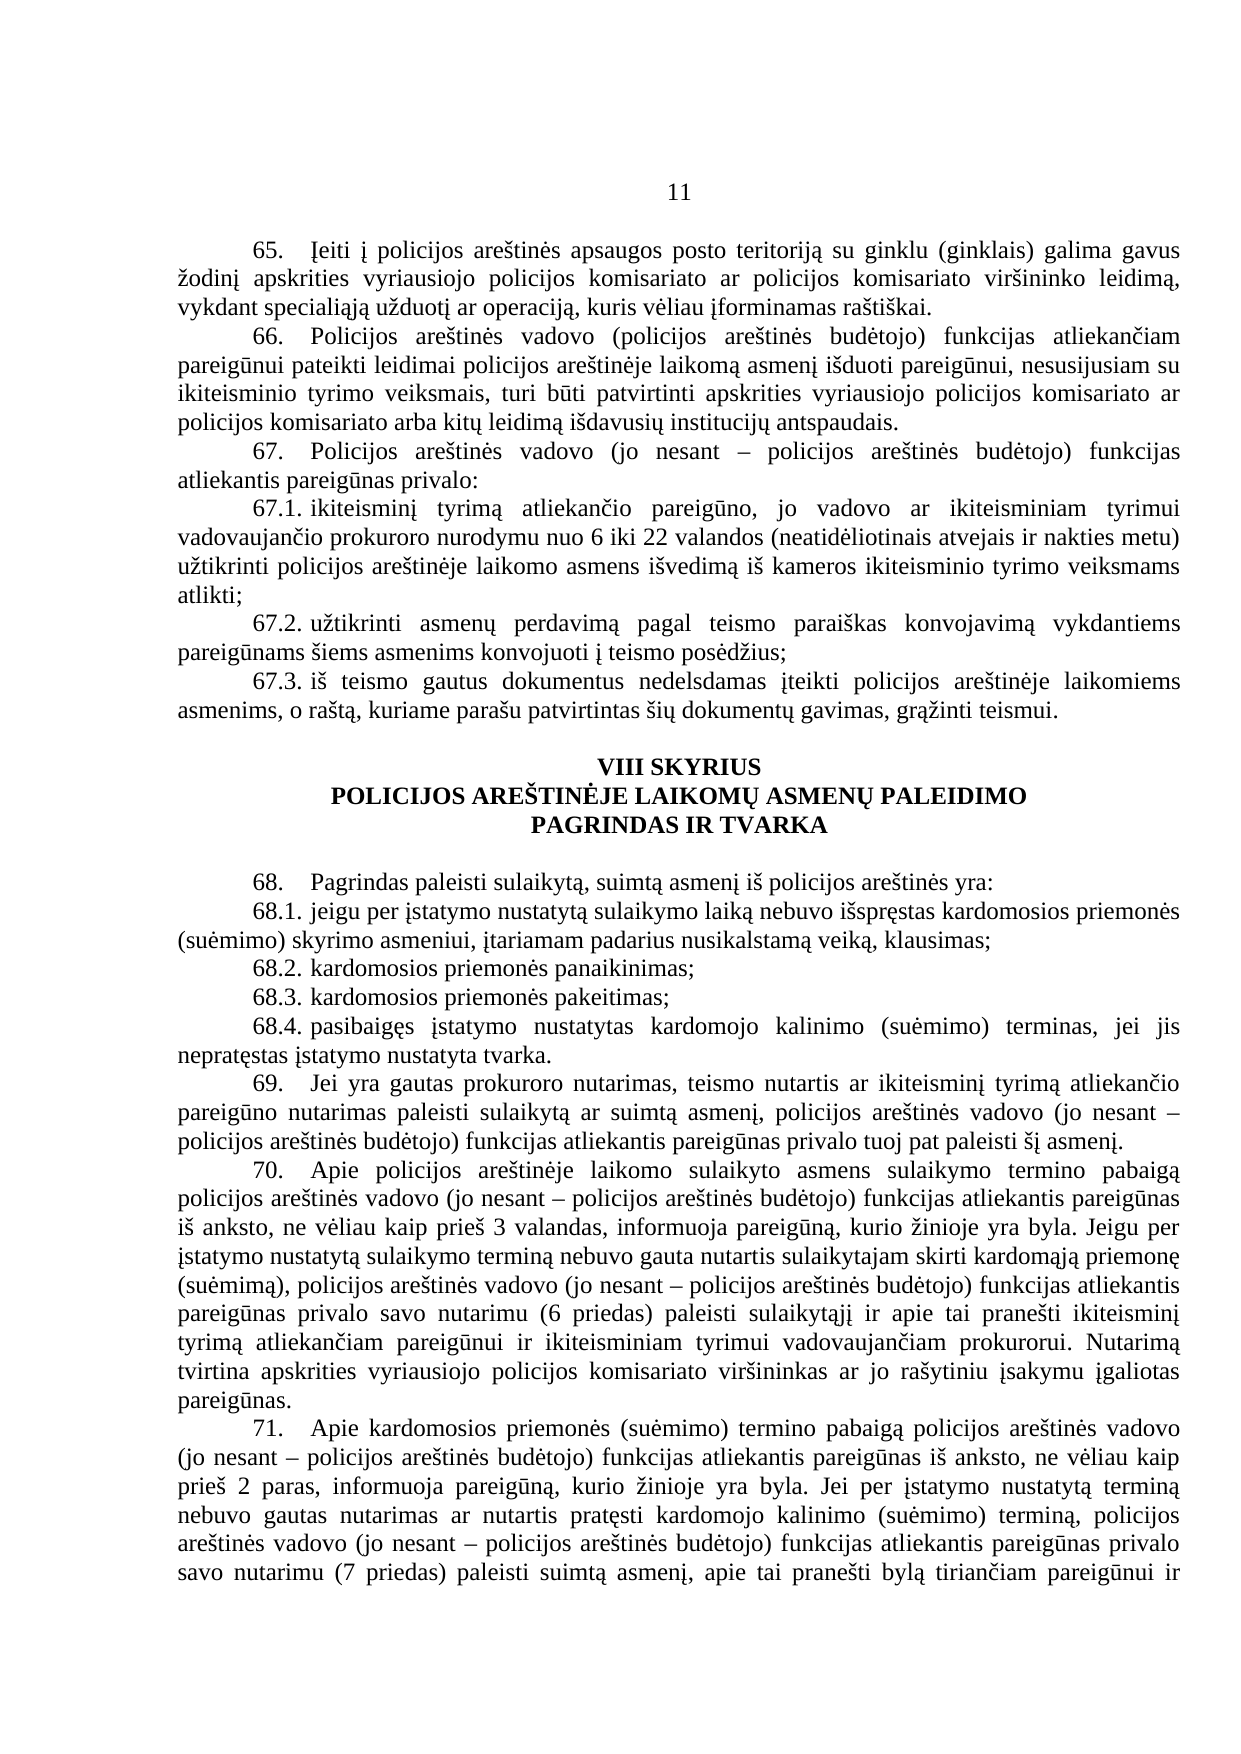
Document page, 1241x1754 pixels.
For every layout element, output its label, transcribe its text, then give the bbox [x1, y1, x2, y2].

text 65. Įeiti į policijos areštinės apsaugos posto teritoriją su ginklu (ginklais) galima gavus žodinį apskrities vyriausiojo policijos komisariato ar policijos komisariato viršininko leidimą, vykdant specialiąją užduotį ar operaciją, kuris vėliau įforminamas raštiškai. [177, 235, 1181, 321]
text 69. Jei yra gautas prokuroro nutarimas, teismo nutartis ar ikiteisminį tyrimą atliekančio pareigūno nutarimas paleisti sulaikytą ar suimtą asmenį, policijos areštinės vadovo (jo nesant – policijos areštinės budėtojo) funkcijas atliekantis pareigūnas privalo tuoj pat paleisti šį asmenį. [177, 1068, 1181, 1155]
text VIII SKYRIUS [177, 752, 1181, 781]
text 67.3. iš teismo gautus dokumentus nedelsdamas įteikti policijos areštinėje laikomiems asmenims, o raštą, kuriame parašu patvirtintas šių dokumentų gavimas, grąžinti teismui. [177, 666, 1181, 723]
text 68.2. kardomosios priemonės panaikinimas; [177, 953, 1181, 982]
text 67. Policijos areštinės vadovo (jo nesant – policijos areštinės budėtojo) funkcijas atliekantis pareigūnas privalo: [177, 436, 1181, 493]
text 67.2. užtikrinti asmenų perdavimą pagal teismo paraiškas konvojavimą vykdantiems pareigūnams šiems asmenims konvojuoti į teismo posėdžius; [177, 608, 1181, 666]
text 68.1. jeigu per įstatymo nustatytą sulaikymo laiką nebuvo išspręstas kardomosios priemonės (suėmimo) skyrimo asmeniui, įtariamam padarius nusikalstamą veiką, klausimas; [177, 896, 1181, 953]
text 67.1. ikiteisminį tyrimą atliekančio pareigūno, jo vadovo ar ikiteisminiam tyrimui vadovaujančio prokuroro nurodymu nuo 6 iki 22 valandos (neatidėliotinais atvejais ir nakties metu) užtikrinti policijos areštinėje laikomo asmens išvedimą iš kameros ikiteisminio tyrimo veiksmams atlikti; [177, 493, 1181, 608]
text 71. Apie kardomosios priemonės (suėmimo) termino pabaigą policijos areštinės vadovo (jo nesant – policijos areštinės budėtojo) funkcijas atliekantis pareigūnas iš anksto, ne vėliau kaip prieš 2 paras, informuoja pareigūną, kurio žinioje yra byla. Jei per įstatymo nustatytą terminą nebuvo gautas nutarimas ar nutartis pratęsti kardomojo kalinimo (suėmimo) terminą, policijos areštinės vadovo (jo nesant – policijos areštinės budėtojo) funkcijas atliekantis pareigūnas privalo savo nutarimu (7 priedas) paleisti suimtą asmenį, apie tai pranešti bylą tiriančiam pareigūnui ir [177, 1413, 1181, 1586]
text 68. Pagrindas paleisti sulaikytą, suimtą asmenį iš policijos areštinės yra: [177, 867, 1181, 896]
text 66. Policijos areštinės vadovo (policijos areštinės budėtojo) funkcijas atliekančiam pareigūnui pateikti leidimai policijos areštinėje laikomą asmenį išduoti pareigūnui, nesusijusiam su ikiteisminio tyrimo veiksmais, turi būti patvirtinti apskrities vyriausiojo policijos komisariato ar policijos komisariato arba kitų leidimą išdavusių institucijų antspaudais. [177, 321, 1181, 436]
text POLICIJOS AREŠTINĖJE LAIKOMŲ ASMENŲ PALEIDIMO PAGRINDAS IR TVARKA [177, 781, 1181, 838]
text 70. Apie policijos areštinėje laikomo sulaikyto asmens sulaikymo termino pabaigą policijos areštinės vadovo (jo nesant – policijos areštinės budėtojo) funkcijas atliekantis pareigūnas iš anksto, ne vėliau kaip prieš 3 valandas, informuoja pareigūną, kurio žinioje yra byla. Jeigu per įstatymo nustatytą sulaikymo terminą nebuvo gauta nutartis sulaikytajam skirti kardomąją priemonę (suėmimą), policijos areštinės vadovo (jo nesant – policijos areštinės budėtojo) funkcijas atliekantis pareigūnas privalo savo nutarimu (6 priedas) paleisti sulaikytąjį ir apie tai pranešti ikiteisminį tyrimą atliekančiam pareigūnui ir ikiteisminiam tyrimui vadovaujančiam prokurorui. Nutarimą tvirtina apskrities vyriausiojo policijos komisariato viršininkas ar jo rašytiniu įsakymu įgaliotas pareigūnas. [177, 1155, 1181, 1413]
text 68.4. pasibaigęs įstatymo nustatytas kardomojo kalinimo (suėmimo) terminas, jei jis nepratęstas įstatymo nustatyta tvarka. [177, 1011, 1181, 1068]
text 68.3. kardomosios priemonės pakeitimas; [177, 982, 1181, 1011]
